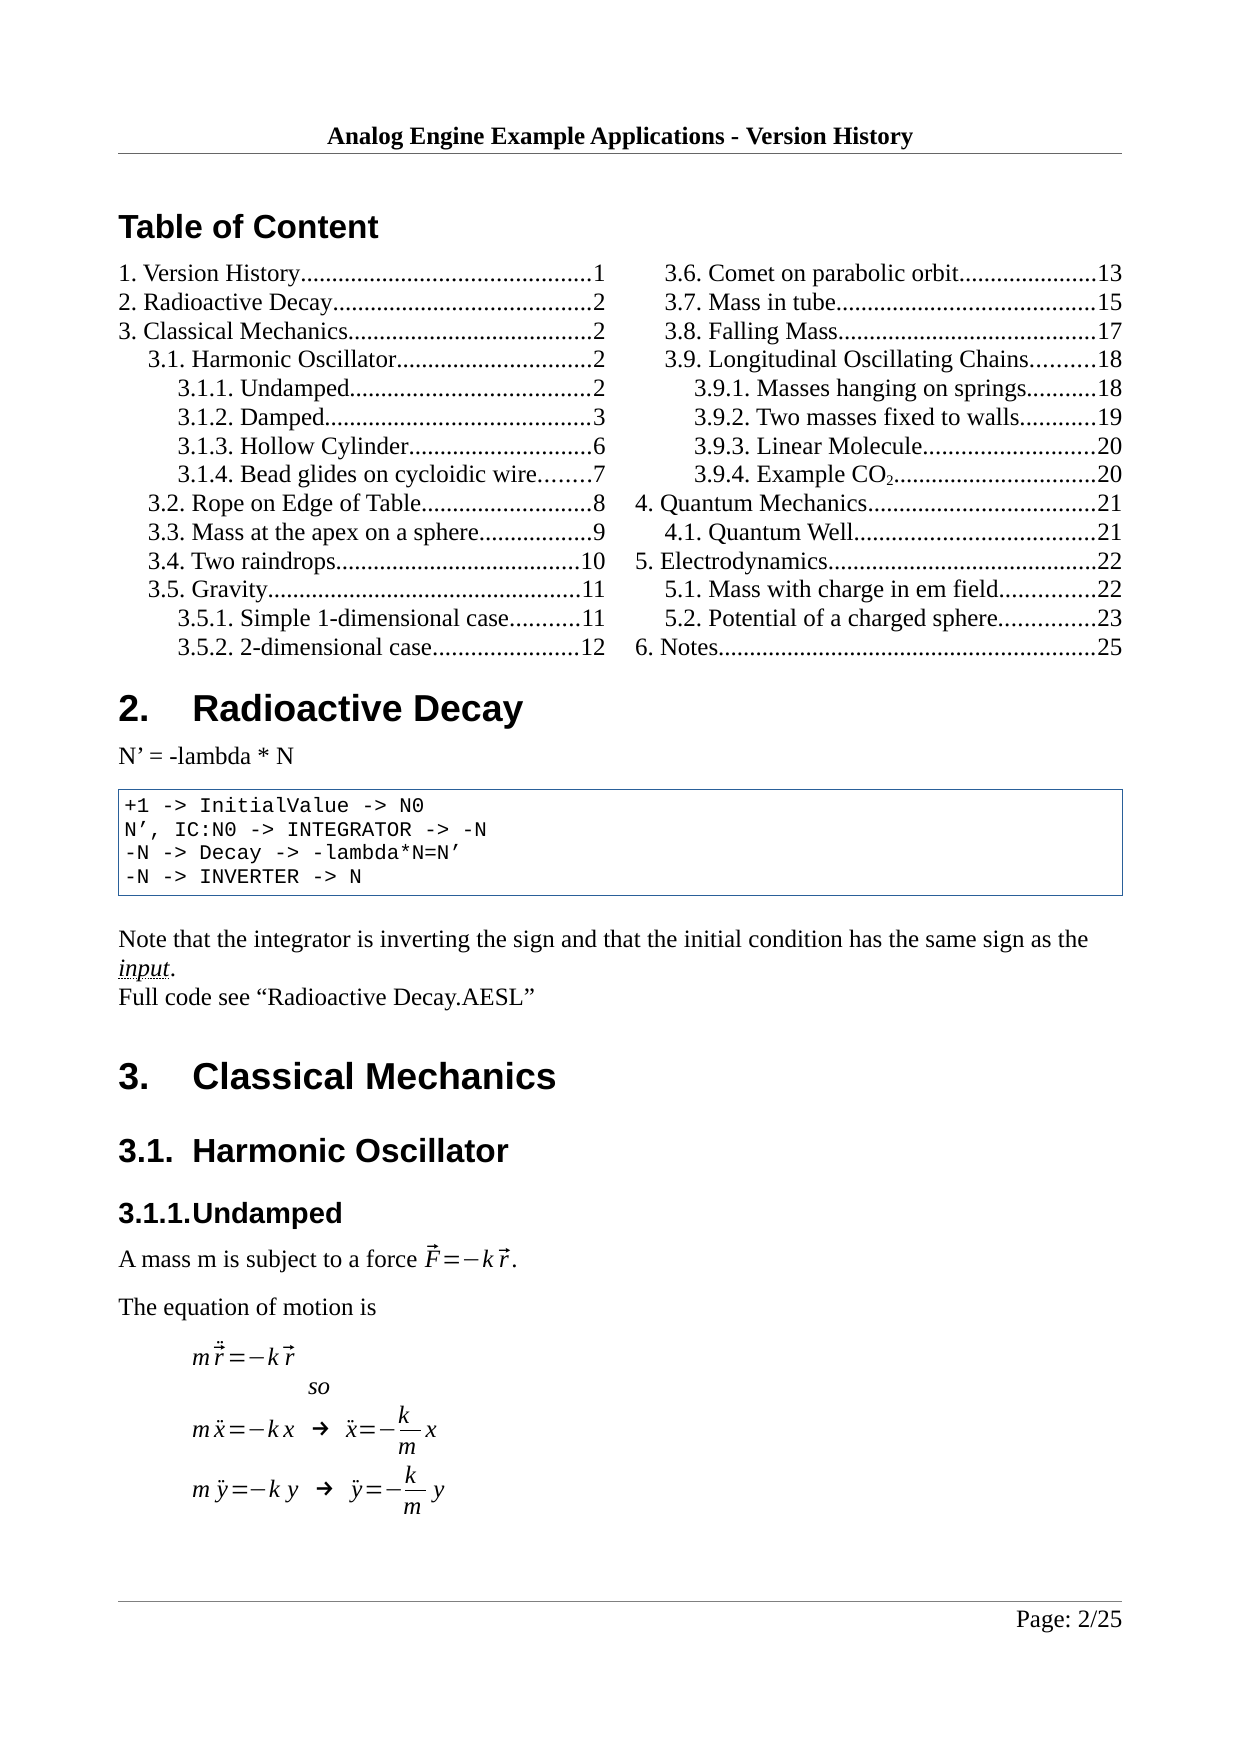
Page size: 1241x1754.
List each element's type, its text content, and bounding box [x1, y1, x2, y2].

text 4. Quantum Mechanics 21 [635, 488, 1122, 517]
text 3.5. Gravity 11 [148, 574, 605, 603]
subtitle Table of Content [118, 207, 1122, 246]
subtitle Classical Mechanics [118, 1054, 1122, 1098]
text 3.1.4. Bead glides on cycloidic wire 7 [177, 459, 605, 488]
text Full code see “Radioactive Decay.AESL” [118, 982, 1122, 1011]
text N’, IC:N0 -> INTEGRATOR -> -N [119, 813, 1122, 836]
text 3.2. Rope on Edge of Table 8 [148, 488, 605, 517]
text 3.5.2. 2-dimensional case 12 [177, 632, 605, 661]
text -N -> INVERTER -> N [119, 860, 1122, 895]
text 3.9.3. Linear Molecule 20 [694, 431, 1122, 459]
text Note that the integrator is inverting the sign and that the initial condition has the same sign as the input. [118, 924, 1122, 982]
text 3.9.2. Two masses fixed to walls 19 [694, 402, 1122, 431]
text 4.1. Quantum Well 21 [664, 517, 1122, 546]
text 3.1.2. Damped 3 [177, 402, 605, 431]
text 3.1.1. Undamped 2 [177, 373, 605, 402]
text 2. Radioactive Decay 2 [118, 287, 605, 316]
text 3.1.3. Hollow Cylinder 6 [177, 431, 605, 459]
text 3.9.1. Masses hanging on springs 18 [694, 373, 1122, 402]
text 5.1. Mass with charge in em field 22 [664, 574, 1122, 603]
subtitle Undamped [118, 1196, 1122, 1230]
subtitle Harmonic Oscillator [118, 1131, 1122, 1169]
text 1. Version History 1 [118, 258, 605, 287]
text 3.8. Falling Mass 17 [664, 316, 1122, 344]
text +1 -> InitialValue -> N0 [119, 790, 1122, 813]
text 3. Classical Mechanics 2 [118, 316, 605, 344]
text 3.4. Two raindrops 10 [148, 546, 605, 574]
text 3.5.1. Simple 1-dimensional case 11 [177, 603, 605, 632]
text 5. Electrodynamics 22 [635, 546, 1122, 574]
subtitle Radioactive Decay [118, 686, 1122, 729]
text 3.3. Mass at the apex on a sphere 9 [148, 517, 605, 546]
text 3.1. Harmonic Oscillator 2 [148, 344, 605, 373]
text 5.2. Potential of a charged sphere 23 [664, 603, 1122, 632]
text 3.7. Mass in tube 15 [664, 287, 1122, 316]
text 3.9.4. Example CO2 20 [694, 459, 1122, 488]
text 3.9. Longitudinal Oscillating Chains 18 [664, 344, 1122, 373]
text 3.6. Comet on parabolic orbit 13 [664, 258, 1122, 287]
text N’ = -lambda * N [118, 741, 1122, 770]
text A mass m is subject to a force . [118, 1242, 1122, 1273]
text 6. Notes 25 [635, 632, 1122, 661]
text The equation of motion is [118, 1292, 1122, 1321]
text -N -> Decay -> -lambda*N=N’ [119, 836, 1122, 860]
